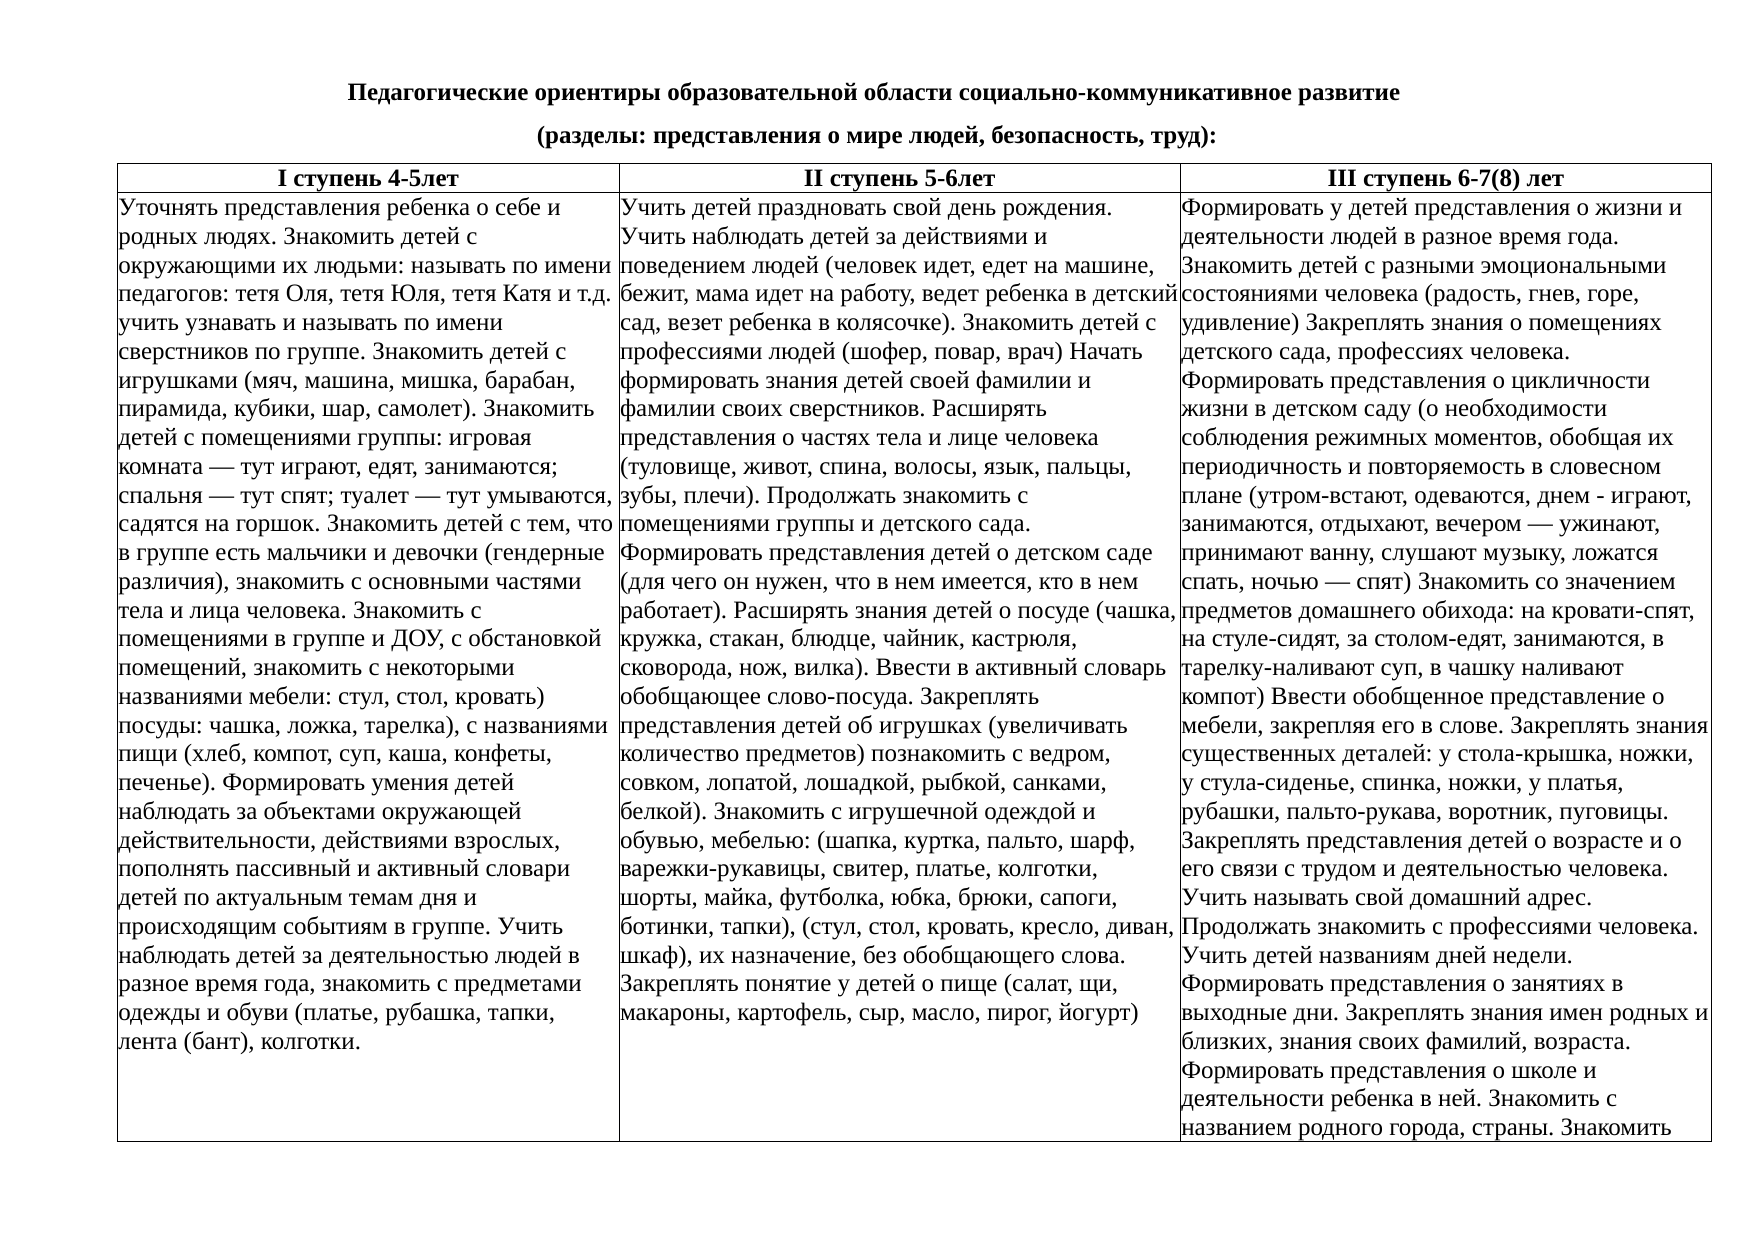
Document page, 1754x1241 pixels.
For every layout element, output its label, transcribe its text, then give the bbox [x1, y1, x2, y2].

table_cell Учить детей праздновать свой день рождения. Учить наблюдать детей за действиями и поведением людей (человек идет, едет на машине, бежит, мама идет на работу, ведет ребенка в детский сад, везет ребенка в колясочке). Знакомить детей с профессиями людей (шофер, повар, врач) Начать формировать знания детей своей фамилии и фамилии своих сверстников. Расширять представления о частях тела и лице человека (туловище, живот, спина, волосы, язык, пальцы, зубы, плечи). Продолжать знакомить с помещениями группы и детского сада. Формировать представления детей о детском саде (для чего он нужен, что в нем имеется, кто в нем работает). Расширять знания детей о посуде (чашка, кружка, стакан, блюдце, чайник, кастрюля, сковорода, нож, вилка). Ввести в активный словарь обобщающее слово-посуда. Закреплять представления детей об игрушках (увеличивать количество предметов) познакомить с ведром, совком, лопатой, лошадкой, рыбкой, санками, белкой). Знакомить с игрушечной одеждой и обувью, мебелью: (шапка, куртка, пальто, шарф, варежки-рукавицы, свитер, платье, колготки, шорты, майка, футболка, юбка, брюки, сапоги, ботинки, тапки), (стул, стол, кровать, кресло, диван, шкаф), их назначение, без обобщающего слова. Закреплять понятие у детей о пище (салат, щи, макароны, картофель, сыр, масло, пирог, йогурт) [620, 193, 1180, 1141]
table_header I ступень 4-5лет [118, 164, 619, 192]
text (разделы: представления о мире людей, безопасность, труд): [118, 120, 1636, 149]
text Педагогические ориентиры образовательной области социально-коммуникативное развитие [118, 77, 1636, 106]
table_cell Уточнять представления ребенка о себе и родных людях. Знакомить детей с окружающими их людьми: называть по имени педагогов: тетя Оля, тетя Юля, тетя Катя и т.д. учить узнавать и называть по имени сверстников по группе. Знакомить детей с игрушками (мяч, машина, мишка, барабан, пирамида, кубики, шар, самолет). Знакомить детей с помещениями группы: игровая комната — тут играют, едят, занимаются; спальня — тут спят; туалет — тут умываются, садятся на горшок. Знакомить детей с тем, что в группе есть мальчики и девочки (гендерные различия), знакомить с основными частями тела и лица человека. Знакомить с помещениями в группе и ДОУ, с обстановкой помещений, знакомить с некоторыми названиями мебели: стул, стол, кровать) посуды: чашка, ложка, тарелка), с названиями пищи (хлеб, компот, суп, каша, конфеты, печенье). Формировать умения детей наблюдать за объектами окружающей действительности, действиями взрослых, пополнять пассивный и активный словари детей по актуальным темам дня и происходящим событиям в группе. Учить наблюдать детей за деятельностью людей в разное время года, знакомить с предметами одежды и обуви (платье, рубашка, тапки, лента (бант), колготки. [118, 193, 619, 1141]
table_cell Формировать у детей представления о жизни и деятельности людей в разное время года. Знакомить детей с разными эмоциональными состояниями человека (радость, гнев, горе, удивление) Закреплять знания о помещениях детского сада, профессиях человека. Формировать представления о цикличности жизни в детском саду (о необходимости соблюдения режимных моментов, обобщая их периодичность и повторяемость в словесном плане (утром-встают, одеваются, днем - играют, занимаются, отдыхают, вечером — ужинают, принимают ванну, слушают музыку, ложатся спать, ночью — спят) Знакомить со значением предметов домашнего обихода: на кровати-спят, на стуле-сидят, за столом-едят, занимаются, в тарелку-наливают суп, в чашку наливают компот) Ввести обобщенное представление о мебели, закрепляя его в слове. Закреплять знания существенных деталей: у стола-крышка, ножки, у стула-сиденье, спинка, ножки, у платья, рубашки, пальто-рукава, воротник, пуговицы. Закреплять представления детей о возрасте и о его связи с трудом и деятельностью человека. Учить называть свой домашний адрес. Продолжать знакомить с профессиями человека. Учить детей названиям дней недели. Формировать представления о занятиях в выходные дни. Закреплять знания имен родных и близких, знания своих фамилий, возраста. Формировать представления о школе и деятельности ребенка в ней. Знакомить с названием родного города, страны. Знакомить [1181, 193, 1711, 1141]
table_header III ступень 6-7(8) лет [1181, 164, 1711, 192]
table_header II ступень 5-6лет [620, 164, 1180, 192]
